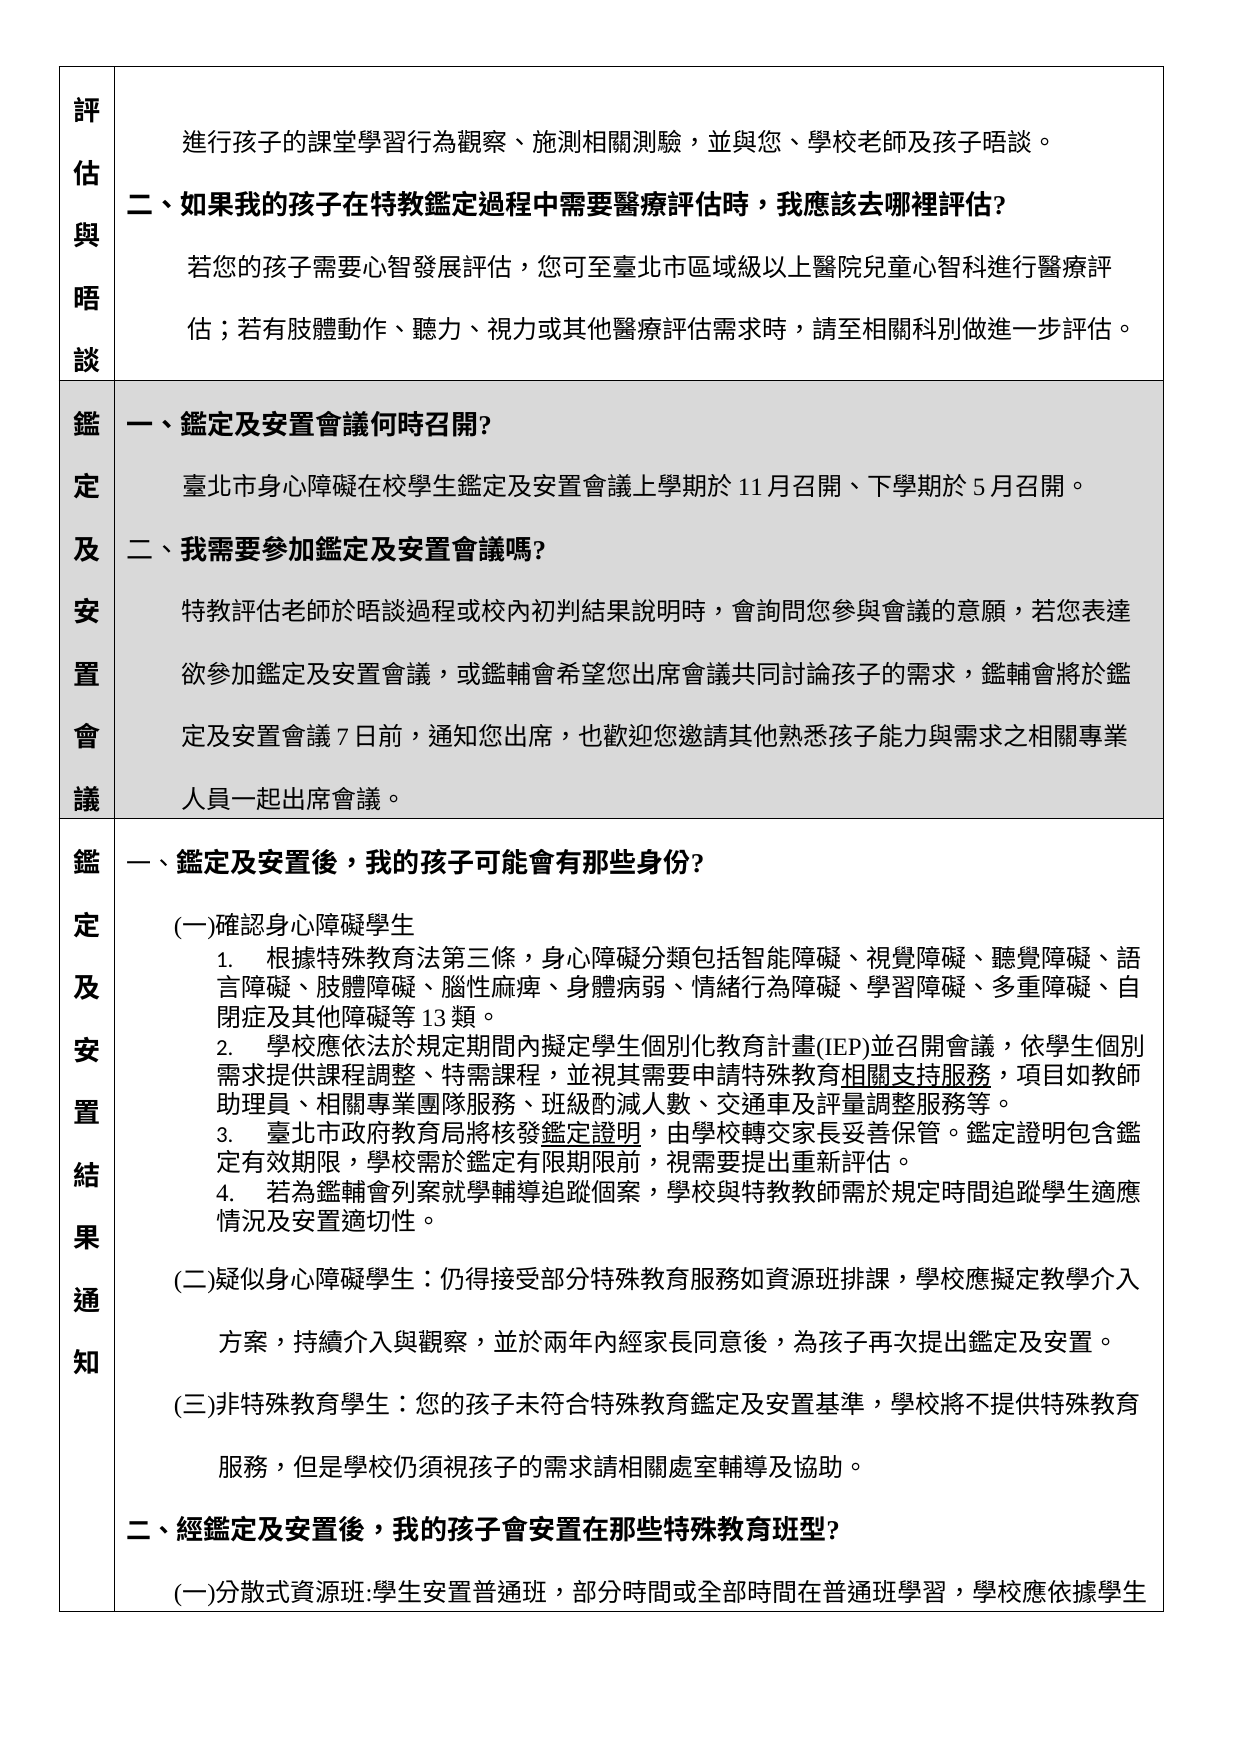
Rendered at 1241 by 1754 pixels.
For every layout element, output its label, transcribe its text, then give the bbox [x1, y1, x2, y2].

table_cell 進行孩子的課堂學習行為觀察、施測相關測驗，並與您、學校老師及孩子晤談。 二、如果我的孩子在特教鑑定過程中需要醫療評估時，我應該去哪裡評估? 若您的孩子需要心智發展評估，您可至臺北市區域級以上醫院兒童心智科進行醫療評估；若有肢體動作、聽力、視力或其他醫療評估需求時，請至相關科別做進一步評估。 [115, 67, 1163, 380]
table_cell 一、鑑定及安置會議何時召開? 臺北市身心障礙在校學生鑑定及安置會議上學期於11月召開、下學期於5月召開。 二、我需要參加鑑定及安置會議嗎? 特教評估老師於晤談過程或校內初判結果說明時，會詢問您參與會議的意願，若您表達欲參加鑑定及安置會議，或鑑輔會希望您出席會議共同討論孩子的需求，鑑輔會將於鑑定及安置會議7日前，通知您出席，也歡迎您邀請其他熟悉孩子能力與需求之相關專業人員一起出席會議。 [115, 381, 1163, 818]
table_cell 鑑 定 及 安 置 結 果 通 知 [60, 819, 114, 1611]
table_cell 評 估 與 晤 談 [60, 67, 114, 380]
table_cell 一、鑑定及安置後，我的孩子可能會有那些身份? (一)確認身心障礙學生 根據特殊教育法第三條，身心障礙分類包括智能障礙、視覺障礙、聽覺障礙、語言障礙、肢體障礙、腦性麻痺、身體病弱、情緒行為障礙、學習障礙、多重障礙、自閉症及其他障礙等13類。 學校應依法於規定期間內擬定學生個別化教育計畫(IEP)並召開會議，依學生個別需求提供課程調整、特需課程，並視其需要申請特殊教育相關支持服務，項目如教師助理員、相關專業團隊服務、班級酌減人數、交通車及評量調整服務等。 臺北市政府教育局將核發鑑定證明，由學校轉交家長妥善保管。鑑定證明包含鑑定有效期限，學校需於鑑定有限期限前，視需要提出重新評估。 若為鑑輔會列案就學輔導追蹤個案，學校與特教教師需於規定時間追蹤學生適應情況及安置適切性。 (二)疑似身心障礙學生：仍得接受部分特殊教育服務如資源班排課，學校應擬定教學介入方案，持續介入與觀察，並於兩年內經家長同意後，為孩子再次提出鑑定及安置。 (三)非特殊教育學生：您的孩子未符合特殊教育鑑定及安置基準，學校將不提供特殊教育 服務，但是學校仍須視孩子的需求請相關處室輔導及協助。 二、經鑑定及安置後，我的孩子會安置在那些特殊教育班型? (一)分散式資源班:學生安置普通班，部分時間或全部時間在普通班學習，學校應依據學生 [115, 819, 1163, 1611]
table_cell 鑑 定 及 安 置 會 議 [60, 381, 114, 818]
